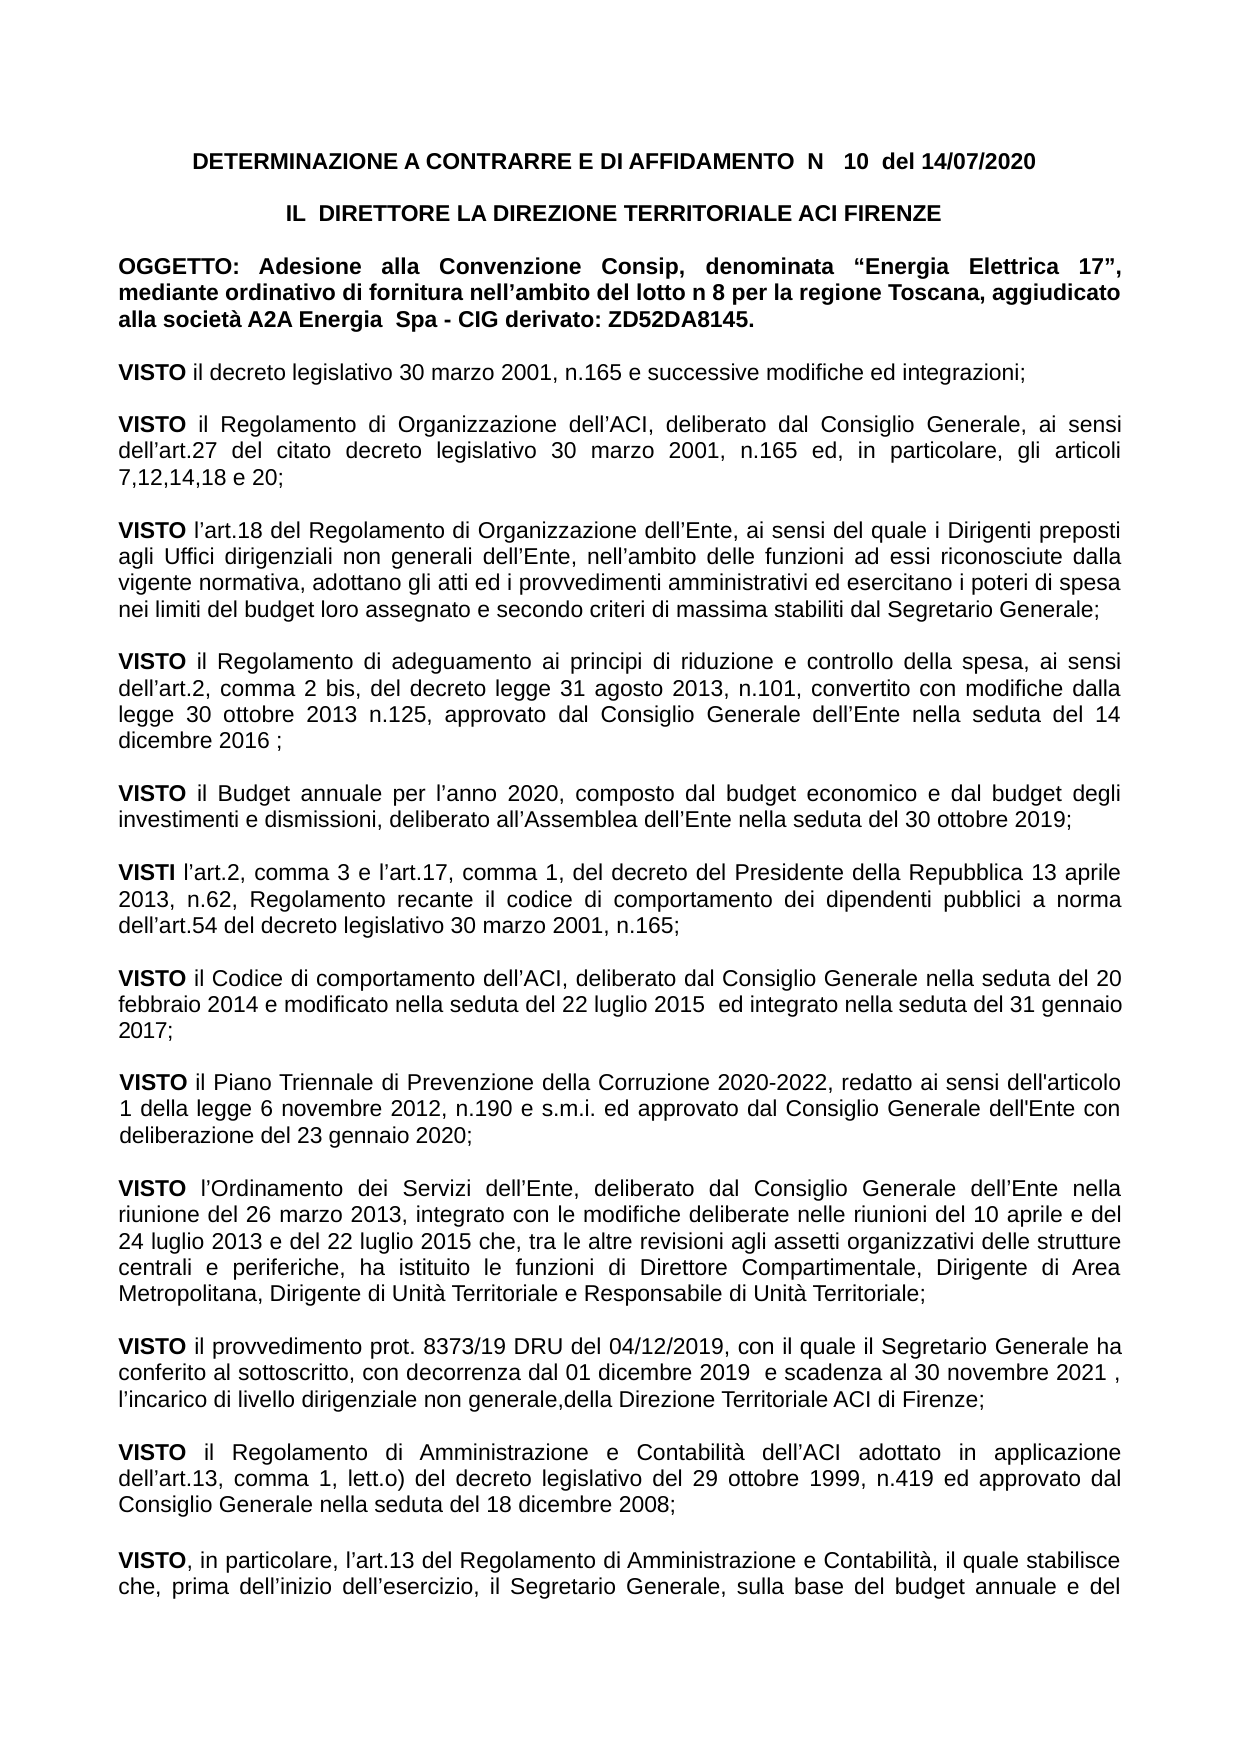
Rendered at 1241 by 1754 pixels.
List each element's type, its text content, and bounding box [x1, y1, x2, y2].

text VISTO l’Ordinamento dei Servizi dell’Ente, deliberato dal Consiglio Generale dell’Ente nella riunione del 26 marzo 2013, integrato con le modifiche deliberate nelle riunioni del 10 aprile e del 24 luglio 2013 e del 22 luglio 2015 che, tra le altre revisioni agli assetti organizzativi delle strutture centrali e periferiche, ha istituito le funzioni di Direttore Compartimentale, Dirigente di Area Metropolitana, Dirigente di Unità Territoriale e Responsabile di Unità Territoriale; [118, 1175, 1122, 1307]
subtitle VISTO il Budget annuale per l’anno 2020, composto dal budget economico e dal budget degli investimenti e dismissioni, deliberato all’Assemblea dell’Ente nella seduta del 30 ottobre 2019; [118, 780, 1122, 833]
text DETERMINAZIONE A CONTRARRE E DI AFFIDAMENTO N 10 del 14/07/2020 [118, 148, 1122, 174]
text VISTO il Regolamento di adeguamento ai principi di riduzione e controllo della spesa, ai sensi dell’art.2, comma 2 bis, del decreto legge 31 agosto 2013, n.101, convertito con modifiche dalla legge 30 ottobre 2013 n.125, approvato dal Consiglio Generale dell’Ente nella seduta del 14 dicembre 2016 ; [118, 648, 1122, 754]
text VISTO il provvedimento prot. 8373/19 DRU del 04/12/2019, con il quale il Segretario Generale ha conferito al sottoscritto, con decorrenza dal 01 dicembre 2019 e scadenza al 30 novembre 2021 , l’incarico di livello dirigenziale non generale,della Direzione Territoriale ACI di Firenze; [118, 1333, 1122, 1412]
text VISTO l’art.18 del Regolamento di Organizzazione dell’Ente, ai sensi del quale i Dirigenti preposti agli Uffici dirigenziali non generali dell’Ente, nell’ambito delle funzioni ad essi riconosciute dalla vigente normativa, adottano gli atti ed i provvedimenti amministrativi ed esercitano i poteri di spesa nei limiti del budget loro assegnato e secondo criteri di massima stabiliti dal Segretario Generale; [118, 517, 1122, 622]
text VISTO il Piano Triennale di Prevenzione della Corruzione 2020-2022, redatto ai sensi dell'articolo 1 della legge 6 novembre 2012, n.190 e s.m.i. ed approvato dal Consiglio Generale dell'Ente con deliberazione del 23 gennaio 2020; [119, 1069, 1122, 1148]
text VISTO il decreto legislativo 30 marzo 2001, n.165 e successive modifiche ed integrazioni; [118, 358, 1122, 385]
text VISTO il Codice di comportamento dell’ACI, deliberato dal Consiglio Generale nella seduta del 20 febbraio 2014 e modificato nella seduta del 22 luglio 2015 ed integrato nella seduta del 31 gennaio 2017; [118, 964, 1122, 1044]
text VISTI l’art.2, comma 3 e l’art.17, comma 1, del decreto del Presidente della Repubblica 13 aprile 2013, n.62, Regolamento recante il codice di comportamento dei dipendenti pubblici a norma dell’art.54 del decreto legislativo 30 marzo 2001, n.165; [118, 859, 1122, 938]
text VISTO il Regolamento di Amministrazione e Contabilità dell’ACI adottato in applicazione dell’art.13, comma 1, lett.o) del decreto legislativo del 29 ottobre 1999, n.419 ed approvato dal Consiglio Generale nella seduta del 18 dicembre 2008; [118, 1438, 1122, 1517]
text OGGETTO: Adesione alla Convenzione Consip, denominata “Energia Elettrica 17”, mediante ordinativo di fornitura nell’ambito del lotto n 8 per la regione Toscana, aggiudicato alla società A2A Energia Spa - CIG derivato: ZD52DA8145. [118, 253, 1122, 332]
text IL DIRETTORE LA DIREZIONE TERRITORIALE ACI FIRENZE [118, 200, 1122, 227]
text VISTO, in particolare, l’art.13 del Regolamento di Amministrazione e Contabilità, il quale stabilisce che, prima dell’inizio dell’esercizio, il Segretario Generale, sulla base del budget annuale e del [118, 1547, 1122, 1599]
text VISTO il Regolamento di Organizzazione dell’ACI, deliberato dal Consiglio Generale, ai sensi dell’art.27 del citato decreto legislativo 30 marzo 2001, n.165 ed, in particolare, gli articoli 7,12,14,18 e 20; [118, 411, 1122, 490]
